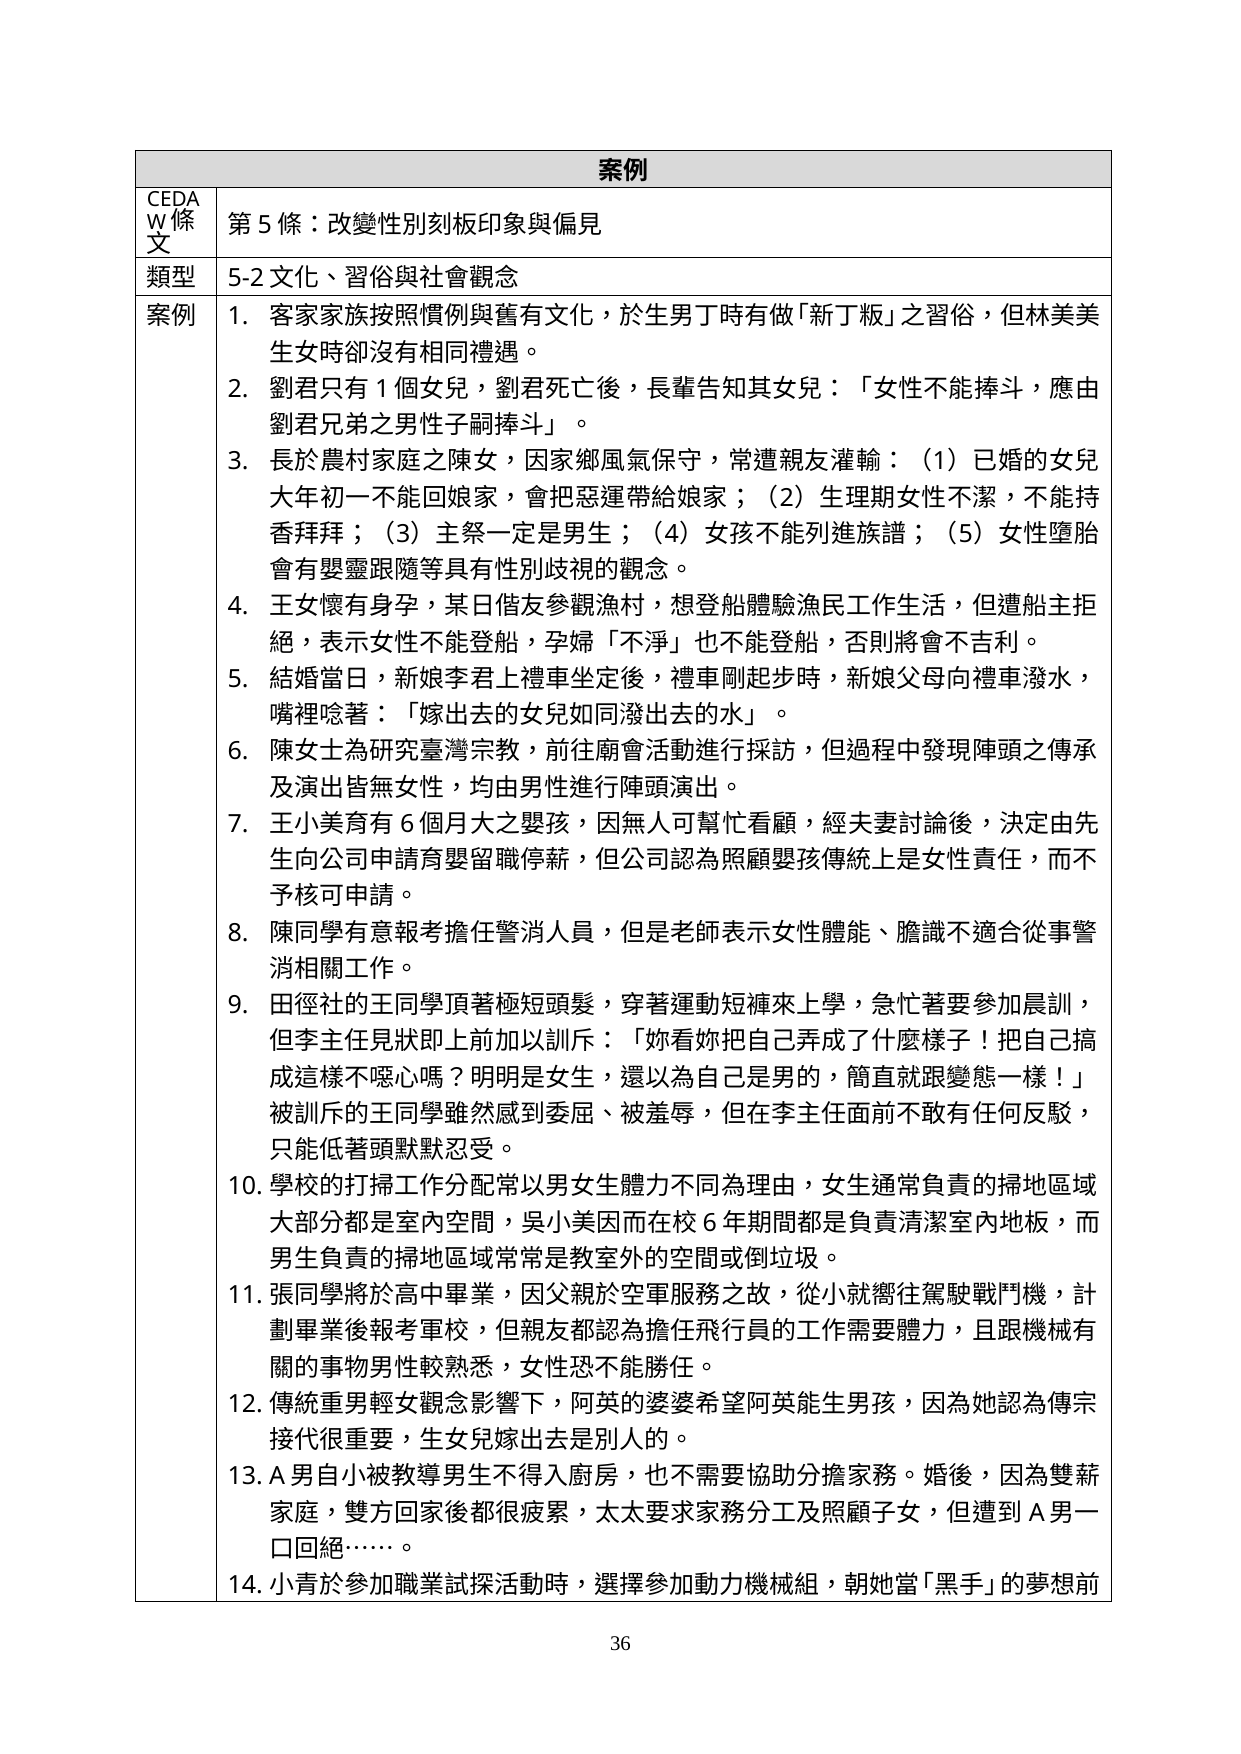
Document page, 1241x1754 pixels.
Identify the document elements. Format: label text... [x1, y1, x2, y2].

table_cell 類型 [136, 258, 216, 295]
table_cell 第5條：改變性別刻板印象與偏見 [217, 188, 1111, 257]
table_cell CEDAW條文 [136, 188, 216, 257]
table_cell 5-2文化、習俗與社會觀念 [217, 258, 1111, 295]
table_cell 客家家族按照慣例與舊有文化，於生男丁時有做「新丁粄」之習俗，但林美美生女時卻沒有相同禮遇。 劉君只有1個女兒，劉君死亡後，長輩告知其女兒：「女性不能捧斗，應由劉君兄弟之男性子嗣捧斗」。 長於農村家庭之陳女，因家鄉風氣保守，常遭親友灌輸：（1）已婚的女兒大年初一不能回娘家，會把惡運帶給娘家；（2）生理期女性不潔，不能持香拜拜；（3）主祭一定是男生；（4）女孩不能列進族譜；（5）女性墮胎會有嬰靈跟隨等具有性別歧視的觀念。 王女懷有身孕，某日偕友參觀漁村，想登船體驗漁民工作生活，但遭船主拒絕，表示女性不能登船，孕婦「不淨」也不能登船，否則將會不吉利。 結婚當日，新娘李君上禮車坐定後，禮車剛起步時，新娘父母向禮車潑水，嘴裡唸著：「嫁出去的女兒如同潑出去的水」。 陳女士為研究臺灣宗教，前往廟會活動進行採訪，但過程中發現陣頭之傳承及演出皆無女性，均由男性進行陣頭演出。 王小美育有6個月大之嬰孩，因無人可幫忙看顧，經夫妻討論後，決定由先生向公司申請育嬰留職停薪，但公司認為照顧嬰孩傳統上是女性責任，而不予核可申請。 陳同學有意報考擔任警消人員，但是老師表示女性體能、膽識不適合從事警消相關工作。 田徑社的王同學頂著極短頭髮，穿著運動短褲來上學，急忙著要參加晨訓，但李主任見狀即上前加以訓斥：「妳看妳把自己弄成了什麼樣子！把自己搞成這樣不噁心嗎？明明是女生，還以為自己是男的，簡直就跟變態一樣！」被訓斥的王同學雖然感到委屈、被羞辱，但在李主任面前不敢有任何反駁，只能低著頭默默忍受。 學校的打掃工作分配常以男女生體力不同為理由，女生通常負責的掃地區域大部分都是室內空間，吳小美因而在校6年期間都是負責清潔室內地板，而男生負責的掃地區域常常是教室外的空間或倒垃圾。 張同學將於高中畢業，因父親於空軍服務之故，從小就嚮往駕駛戰鬥機，計劃畢業後報考軍校，但親友都認為擔任飛行員的工作需要體力，且跟機械有關的事物男性較熟悉，女性恐不能勝任。 傳統重男輕女觀念影響下，阿英的婆婆希望阿英能生男孩，因為她認為傳宗接代很重要，生女兒嫁出去是別人的。 A男自小被教導男生不得入廚房，也不需要協助分擔家務。婚後，因為雙薪家庭，雙方回家後都很疲累，太太要求家務分工及照顧子女，但遭到A男一口回絕……。 小青於參加職業試探活動時，選擇參加動力機械組，朝她當「黑手」的夢想前進，惟授課老師以「當黑手不適合妳吧！」「妳一個漂漂亮亮的女生怎麼能適應又黑又髒的工作環境！」等語，試圖勸退小青不要參加該組。 王女士現齡65歲，退休後欲擔任某機構志工，但面談時機構主管表示工作性質需體力及記憶力，高齡婦女體力不堪負荷且易健忘，不適合擔任機構志工。 [217, 296, 1111, 1601]
table_cell 案例 [136, 296, 216, 1601]
table_header 案例 [136, 151, 1111, 187]
